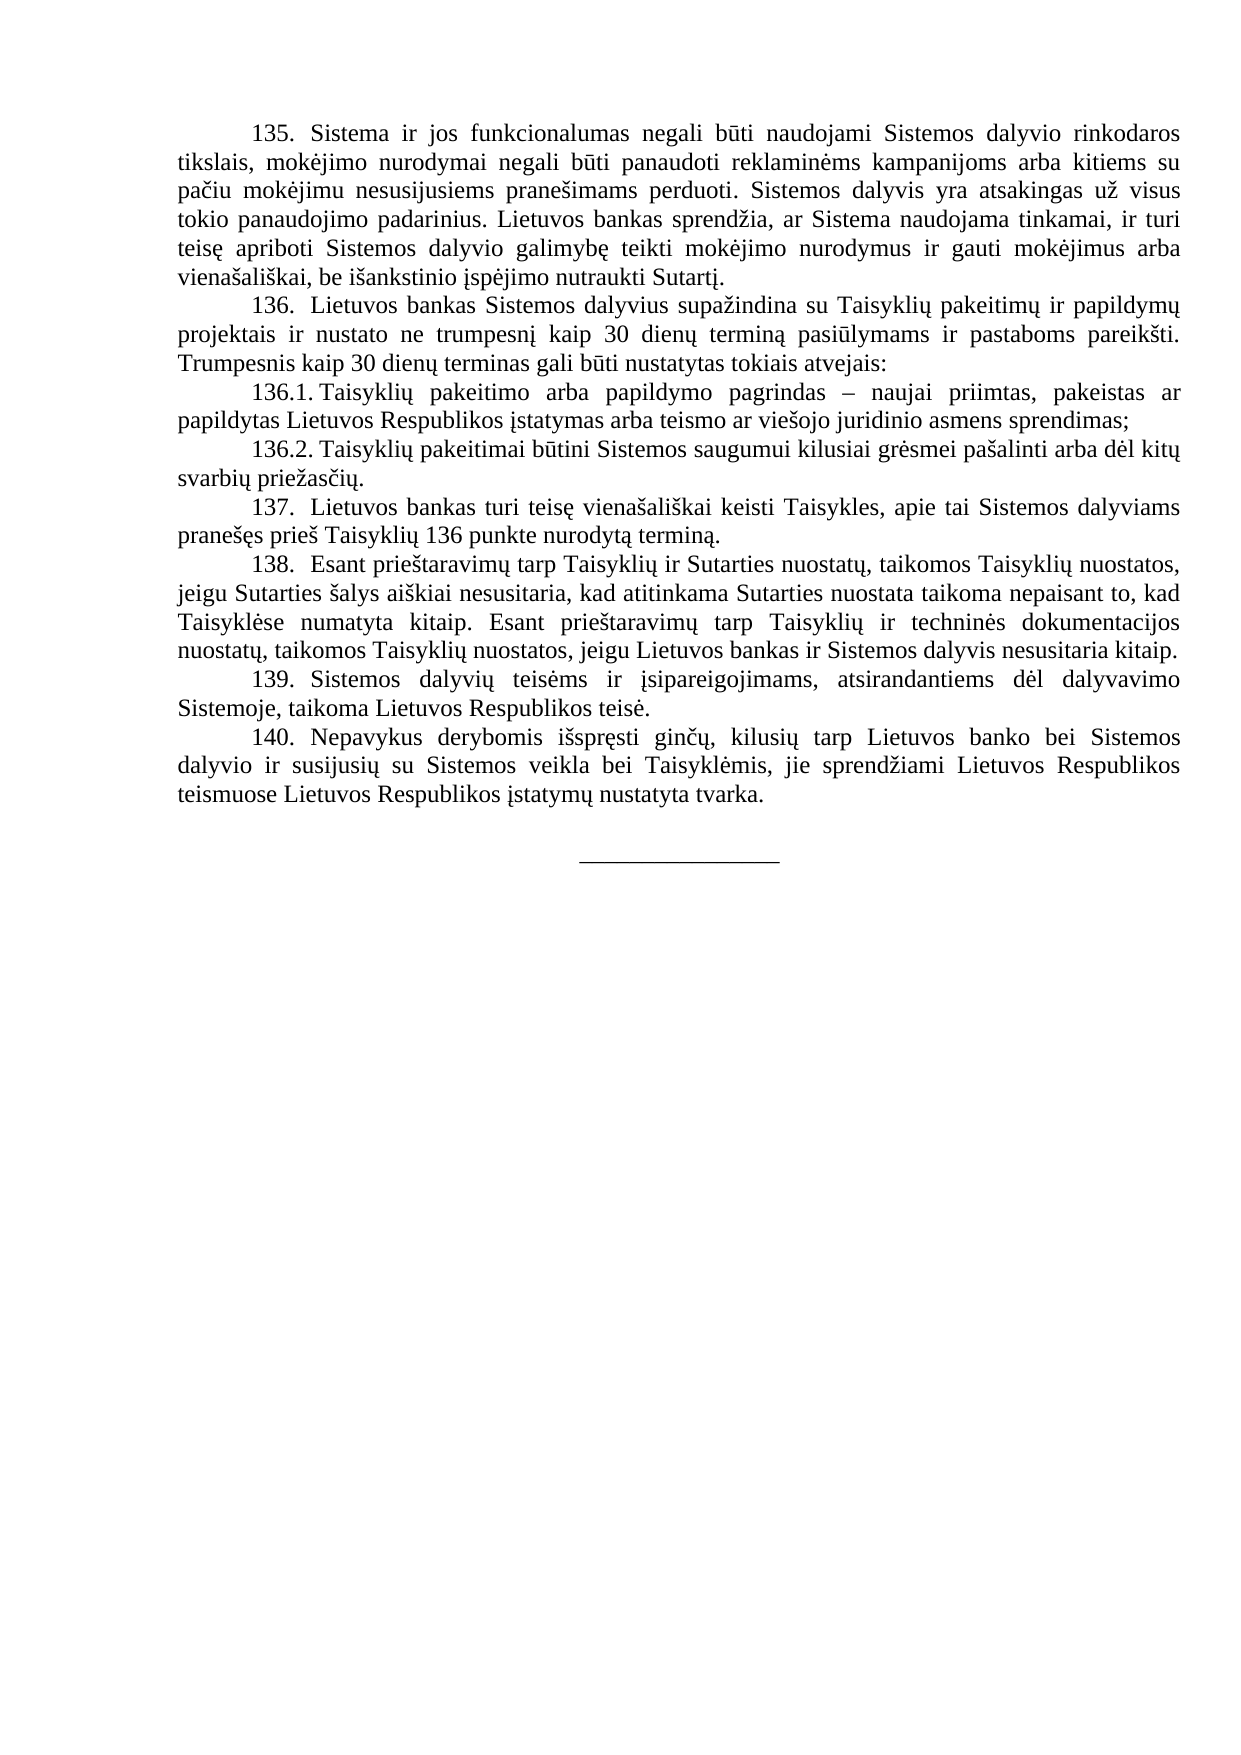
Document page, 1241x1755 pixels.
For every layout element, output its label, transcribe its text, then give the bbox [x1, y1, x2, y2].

text ________________ [177, 837, 1181, 866]
text 136.1. Taisyklių pakeitimo arba papildymo pagrindas – naujai priimtas, pakeistas ar papildytas Lietuvos Respublikos įstatymas arba teismo ar viešojo juridinio asmens sprendimas; [177, 377, 1181, 434]
text 137. Lietuvos bankas turi teisę vienašališkai keisti Taisykles, apie tai Sistemos dalyviams pranešęs prieš Taisyklių 136 punkte nurodytą terminą. [177, 492, 1181, 549]
text 140. Nepavykus derybomis išspręsti ginčų, kilusių tarp Lietuvos banko bei Sistemos dalyvio ir susijusių su Sistemos veikla bei Taisyklėmis, jie sprendžiami Lietuvos Respublikos teismuose Lietuvos Respublikos įstatymų nustatyta tvarka. [177, 722, 1181, 808]
text 138. Esant prieštaravimų tarp Taisyklių ir Sutarties nuostatų, taikomos Taisyklių nuostatos, jeigu Sutarties šalys aiškiai nesusitaria, kad atitinkama Sutarties nuostata taikoma nepaisant to, kad Taisyklėse numatyta kitaip. Esant prieštaravimų tarp Taisyklių ir techninės dokumentacijos nuostatų, taikomos Taisyklių nuostatos, jeigu Lietuvos bankas ir Sistemos dalyvis nesusitaria kitaip. [177, 549, 1181, 664]
text 139. Sistemos dalyvių teisėms ir įsipareigojimams, atsirandantiems dėl dalyvavimo Sistemoje, taikoma Lietuvos Respublikos teisė. [177, 664, 1181, 722]
text 136.2. Taisyklių pakeitimai būtini Sistemos saugumui kilusiai grėsmei pašalinti arba dėl kitų svarbių priežasčių. [177, 434, 1181, 492]
text 135. Sistema ir jos funkcionalumas negali būti naudojami Sistemos dalyvio rinkodaros tikslais, mokėjimo nurodymai negali būti panaudoti reklaminėms kampanijoms arba kitiems su pačiu mokėjimu nesusijusiems pranešimams perduoti. Sistemos dalyvis yra atsakingas už visus tokio panaudojimo padarinius. Lietuvos bankas sprendžia, ar Sistema naudojama tinkamai, ir turi teisę apriboti Sistemos dalyvio galimybę teikti mokėjimo nurodymus ir gauti mokėjimus arba vienašališkai, be išankstinio įspėjimo nutraukti Sutartį. [177, 118, 1181, 291]
text 136. Lietuvos bankas Sistemos dalyvius supažindina su Taisyklių pakeitimų ir papildymų projektais ir nustato ne trumpesnį kaip 30 dienų terminą pasiūlymams ir pastaboms pareikšti. Trumpesnis kaip 30 dienų terminas gali būti nustatytas tokiais atvejais: [177, 291, 1181, 377]
